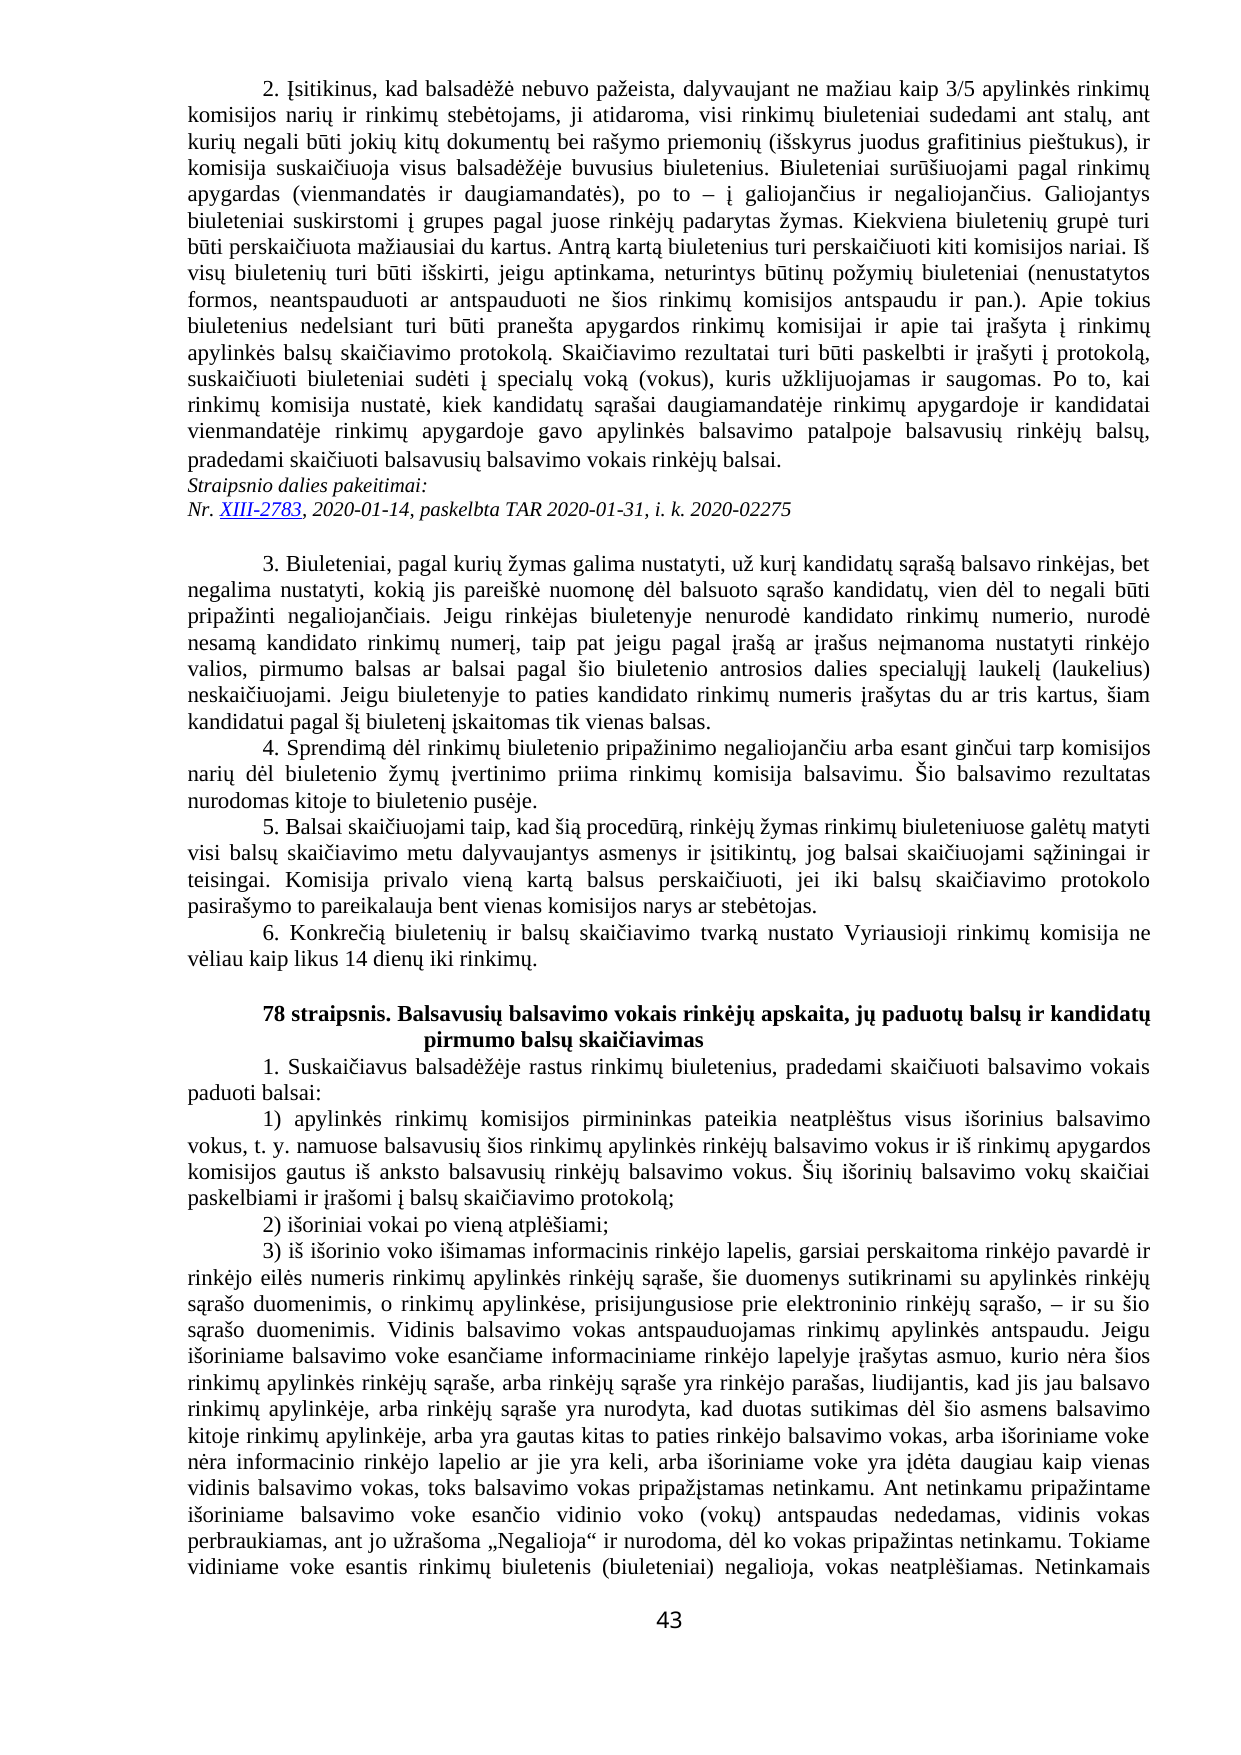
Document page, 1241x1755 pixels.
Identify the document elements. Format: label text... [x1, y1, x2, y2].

text Straipsnio dalies pakeitimai: [187, 473, 1152, 497]
text 4. Sprendimą dėl rinkimų biuletenio pripažinimo negaliojančiu arba esant ginčui tarp komisijos narių dėl biuletenio žymų įvertinimo priima rinkimų komisija balsavimu. Šio balsavimo rezultatas nurodomas kitoje to biuletenio pusėje. [187, 734, 1152, 813]
text 2. Įsitikinus, kad balsadėžė nebuvo pažeista, dalyvaujant ne mažiau kaip 3/5 apylinkės rinkimų komisijos narių ir rinkimų stebėtojams, ji atidaroma, visi rinkimų biuleteniai sudedami ant stalų, ant kurių negali būti jokių kitų dokumentų bei rašymo priemonių (išskyrus juodus grafitinius pieštukus), ir komisija suskaičiuoja visus balsadėžėje buvusius biuletenius. Biuleteniai surūšiuojami pagal rinkimų apygardas (vienmandatės ir daugiamandatės), po to – į galiojančius ir negaliojančius. Galiojantys biuleteniai suskirstomi į grupes pagal juose rinkėjų padarytas žymas. Kiekviena biuletenių grupė turi būti perskaičiuota mažiausiai du kartus. Antrą kartą biuletenius turi perskaičiuoti kiti komisijos nariai. Iš visų biuletenių turi būti išskirti, jeigu aptinkama, neturintys būtinų požymių biuleteniai (nenustatytos formos, neantspauduoti ar antspauduoti ne šios rinkimų komisijos antspaudu ir pan.). Apie tokius biuletenius nedelsiant turi būti pranešta apygardos rinkimų komisijai ir apie tai įrašyta į rinkimų apylinkės balsų skaičiavimo protokolą. Skaičiavimo rezultatai turi būti paskelbti ir įrašyti į protokolą, suskaičiuoti biuleteniai sudėti į specialų voką (vokus), kuris užklijuojamas ir saugomas. Po to, kai rinkimų komisija nustatė, kiek kandidatų sąrašai daugiamandatėje rinkimų apygardoje ir kandidatai vienmandatėje rinkimų apygardoje gavo apylinkės balsavimo patalpoje balsavusių rinkėjų balsų, pradedami skaičiuoti balsavusių balsavimo vokais rinkėjų balsai. [187, 75, 1152, 473]
text 78 straipsnis. Balsavusių balsavimo vokais rinkėjų apskaita, jų paduotų balsų ir kandidatų pirmumo balsų skaičiavimas [262, 1000, 1152, 1053]
text 6. Konkrečią biuletenių ir balsų skaičiavimo tvarką nustato Vyriausioji rinkimų komisija ne vėliau kaip likus 14 dienų iki rinkimų. [187, 918, 1152, 971]
text 1. Suskaičiavus balsadėžėje rastus rinkimų biuletenius, pradedami skaičiuoti balsavimo vokais paduoti balsai: [187, 1053, 1152, 1105]
text 5. Balsai skaičiuojami taip, kad šią procedūrą, rinkėjų žymas rinkimų biuleteniuose galėtų matyti visi balsų skaičiavimo metu dalyvaujantys asmenys ir įsitikintų, jog balsai skaičiuojami sąžiningai ir teisingai. Komisija privalo vieną kartą balsus perskaičiuoti, jei iki balsų skaičiavimo protokolo pasirašymo to pareikalauja bent vienas komisijos narys ar stebėtojas. [187, 813, 1152, 918]
text 2) išoriniai vokai po vieną atplėšiami; [187, 1211, 1152, 1237]
text 3. Biuleteniai, pagal kurių žymas galima nustatyti, už kurį kandidatų sąrašą balsavo rinkėjas, bet negalima nustatyti, kokią jis pareiškė nuomonę dėl balsuoto sąrašo kandidatų, vien dėl to negali būti pripažinti negaliojančiais. Jeigu rinkėjas biuletenyje nenurodė kandidato rinkimų numerio, nurodė nesamą kandidato rinkimų numerį, taip pat jeigu pagal įrašą ar įrašus neįmanoma nustatyti rinkėjo valios, pirmumo balsas ar balsai pagal šio biuletenio antrosios dalies specialųjį laukelį (laukelius) neskaičiuojami. Jeigu biuletenyje to paties kandidato rinkimų numeris įrašytas du ar tris kartus, šiam kandidatui pagal šį biuletenį įskaitomas tik vienas balsas. [187, 549, 1152, 734]
text 1) apylinkės rinkimų komisijos pirmininkas pateikia neatplėštus visus išorinius balsavimo vokus, t. y. namuose balsavusių šios rinkimų apylinkės rinkėjų balsavimo vokus ir iš rinkimų apygardos komisijos gautus iš anksto balsavusių rinkėjų balsavimo vokus. Šių išorinių balsavimo vokų skaičiai paskelbiami ir įrašomi į balsų skaičiavimo protokolą; [187, 1105, 1152, 1211]
text Nr. XIII-2783, 2020-01-14, paskelbta TAR 2020-01-31, i. k. 2020-02275 [187, 497, 1152, 521]
text 3) iš išorinio voko išimamas informacinis rinkėjo lapelis, garsiai perskaitoma rinkėjo pavardė ir rinkėjo eilės numeris rinkimų apylinkės rinkėjų sąraše, šie duomenys sutikrinami su apylinkės rinkėjų sąrašo duomenimis, o rinkimų apylinkėse, prisijungusiose prie elektroninio rinkėjų sąrašo, – ir su šio sąrašo duomenimis. Vidinis balsavimo vokas antspauduojamas rinkimų apylinkės antspaudu. Jeigu išoriniame balsavimo voke esančiame informaciniame rinkėjo lapelyje įrašytas asmuo, kurio nėra šios rinkimų apylinkės rinkėjų sąraše, arba rinkėjų sąraše yra rinkėjo parašas, liudijantis, kad jis jau balsavo rinkimų apylinkėje, arba rinkėjų sąraše yra nurodyta, kad duotas sutikimas dėl šio asmens balsavimo kitoje rinkimų apylinkėje, arba yra gautas kitas to paties rinkėjo balsavimo vokas, arba išoriniame voke nėra informacinio rinkėjo lapelio ar jie yra keli, arba išoriniame voke yra įdėta daugiau kaip vienas vidinis balsavimo vokas, toks balsavimo vokas pripažįstamas netinkamu. Ant netinkamu pripažintame išoriniame balsavimo voke esančio vidinio voko (vokų) antspaudas nededamas, vidinis vokas perbraukiamas, ant jo užrašoma „Negalioja“ ir nurodoma, dėl ko vokas pripažintas netinkamu. Tokiame vidiniame voke esantis rinkimų biuletenis (biuleteniai) negalioja, vokas neatplėšiamas. Netinkamais [187, 1237, 1152, 1580]
